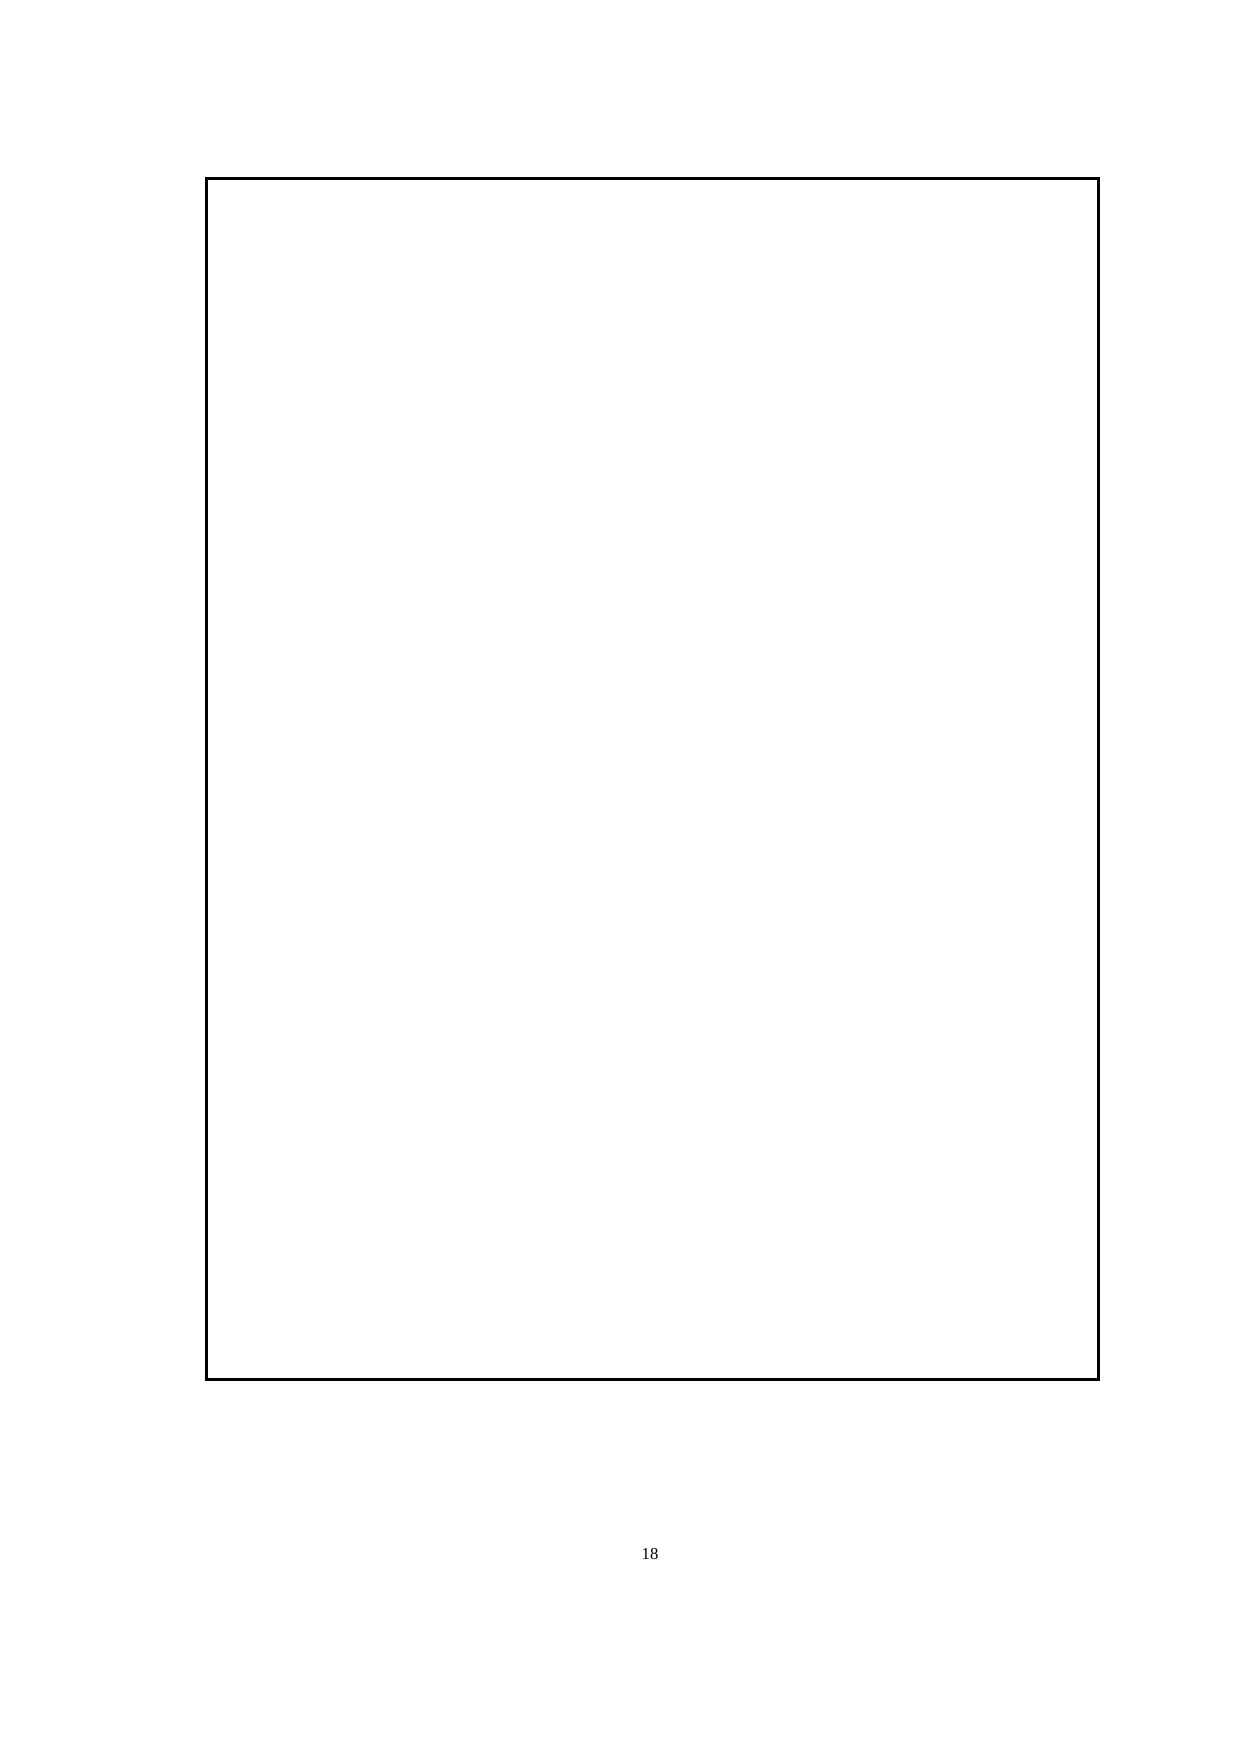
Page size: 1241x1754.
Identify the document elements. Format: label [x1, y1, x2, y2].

table_cell [208, 180, 1097, 703]
table_cell [208, 397, 1097, 1324]
table_cell [208, 1018, 1097, 1378]
